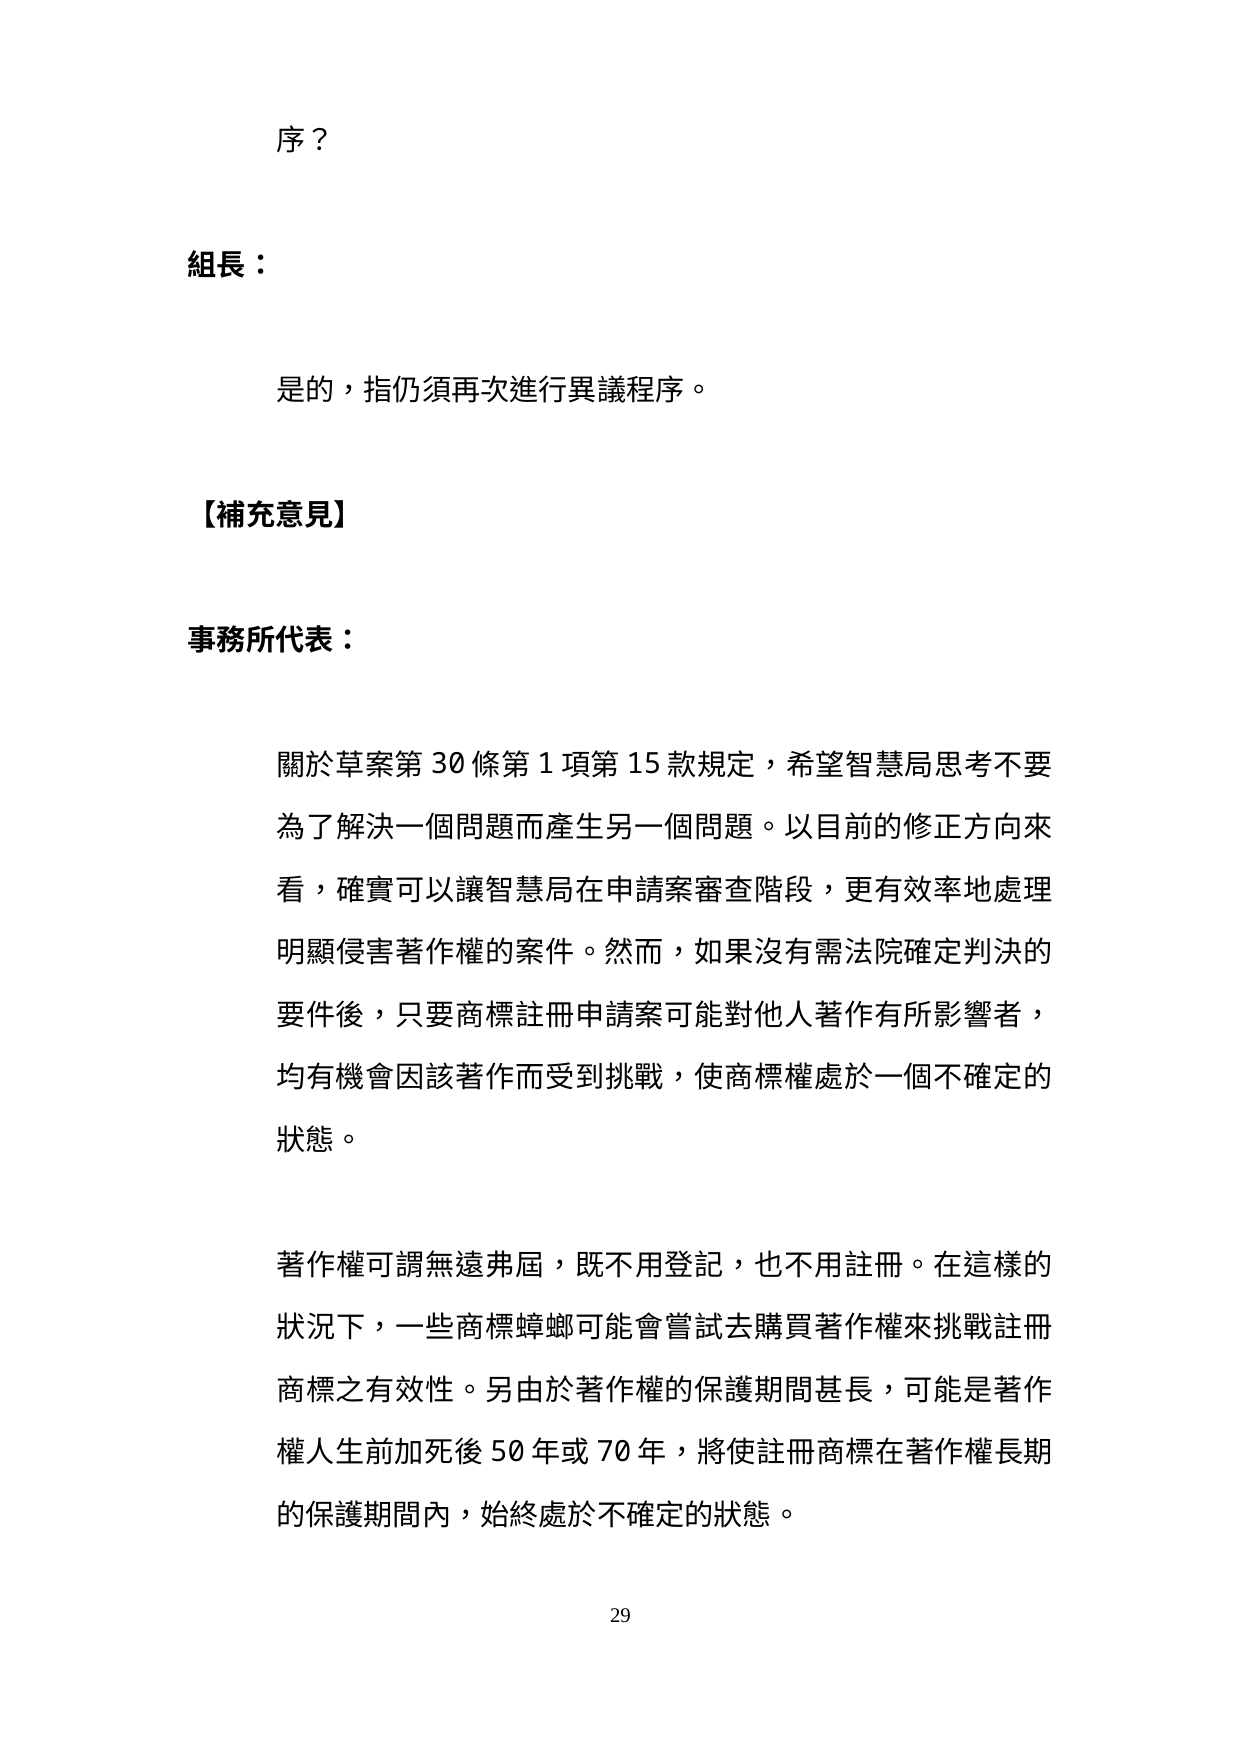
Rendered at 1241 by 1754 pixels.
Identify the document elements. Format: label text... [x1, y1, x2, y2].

text 序？ [276, 96, 1053, 158]
text 關於草案第30條第1項第15款規定，希望智慧局思考不要為了解決一個問題而產生另一個問題。以目前的修正方向來看，確實可以讓智慧局在申請案審查階段，更有效率地處理明顯侵害著作權的案件。然而，如果沒有需法院確定判決的要件後，只要商標註冊申請案可能對他人著作有所影響者，均有機會因該著作而受到挑戰，使商標權處於一個不確定的狀態。 [276, 721, 1053, 1158]
text 事務所代表： [187, 596, 1053, 658]
text 著作權可謂無遠弗屆，既不用登記，也不用註冊。在這樣的狀況下，一些商標蟑螂可能會嘗試去購買著作權來挑戰註冊商標之有效性。另由於著作權的保護期間甚長，可能是著作權人生前加死後50年或70年，將使註冊商標在著作權長期的保護期間內，始終處於不確定的狀態。 [276, 1221, 1053, 1533]
text 組長： [187, 221, 1053, 283]
text 【補充意見】 [187, 471, 1053, 533]
text 是的，指仍須再次進行異議程序。 [276, 346, 1053, 408]
